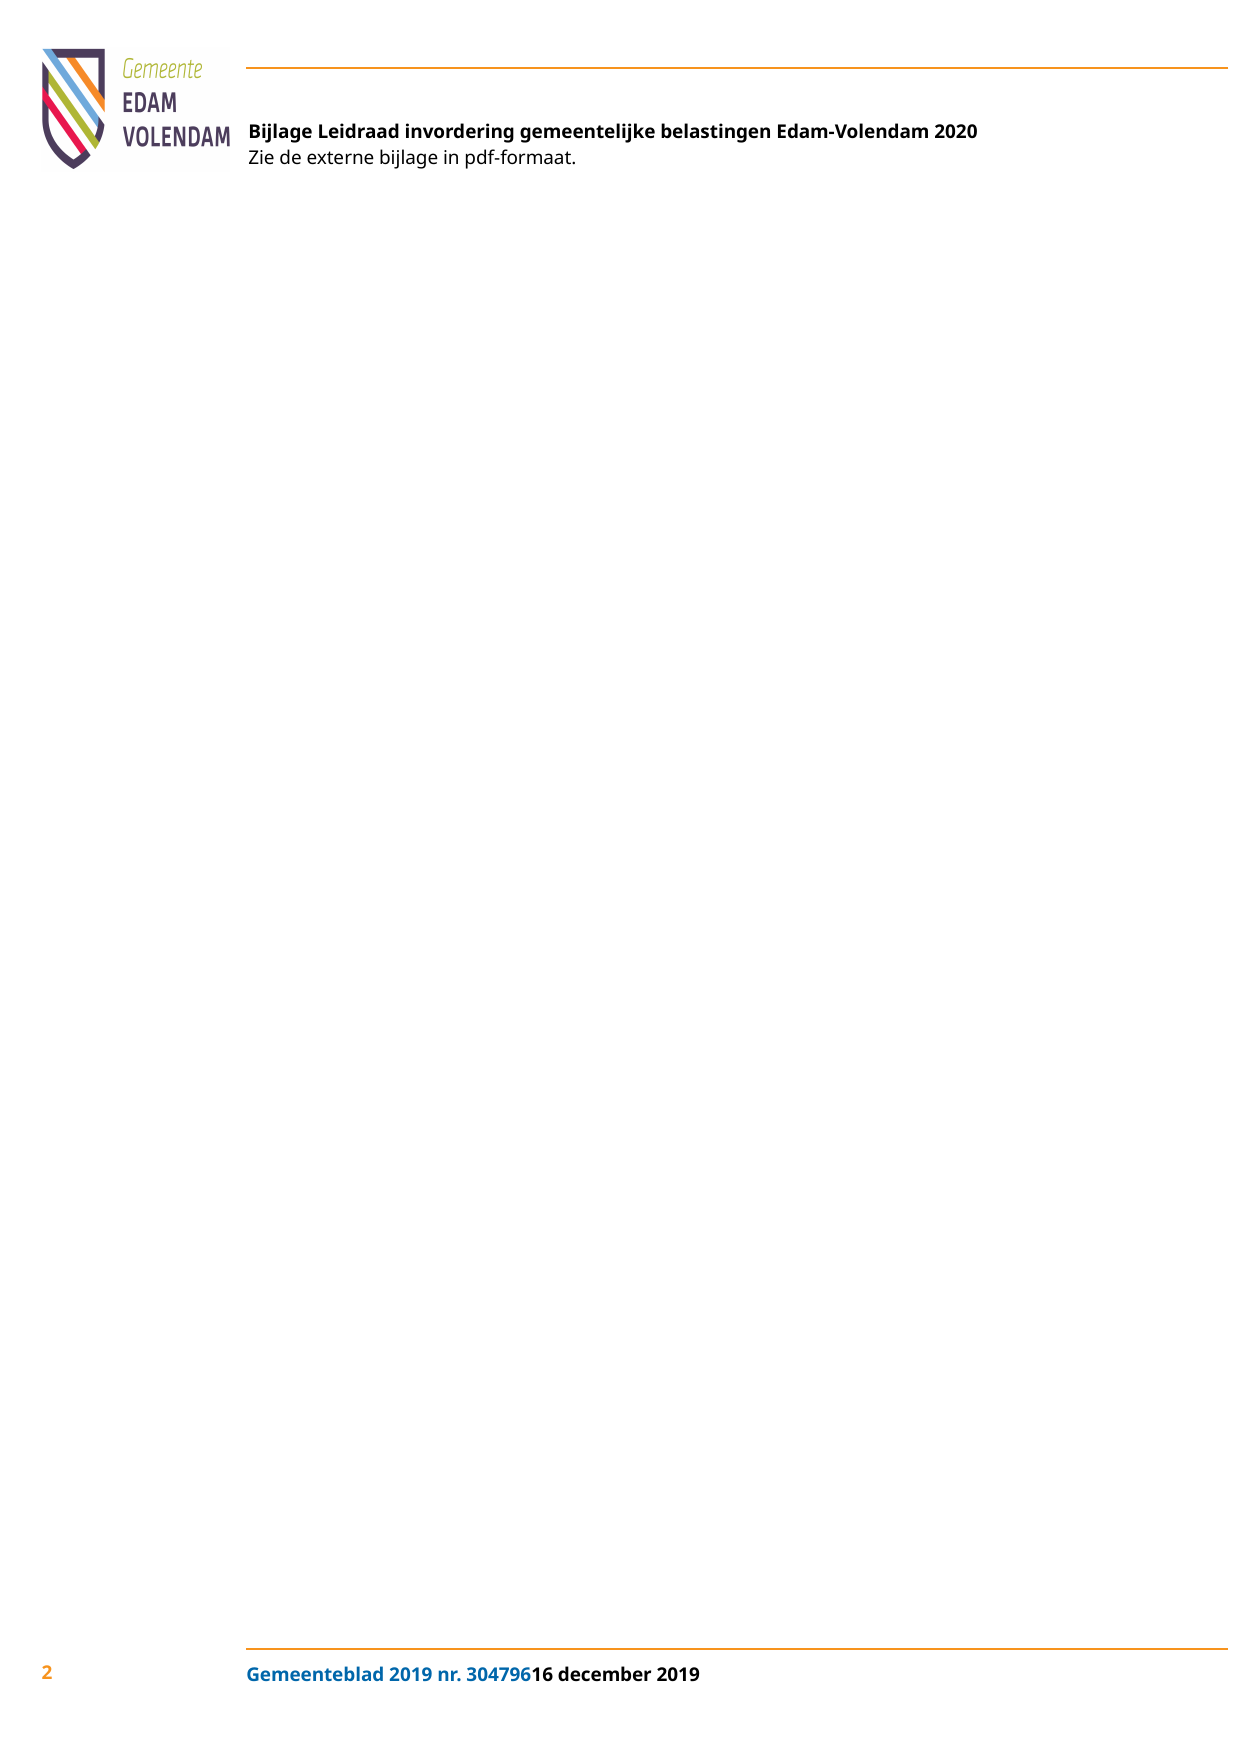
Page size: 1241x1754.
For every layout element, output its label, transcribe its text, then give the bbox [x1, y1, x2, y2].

picture [41, 47, 231, 172]
text Bijlage Leidraad invordering gemeentelijke belastingen Edam-Volendam 2020 [248, 116, 1152, 144]
text Zie de externe bijlage in pdf-formaat. [248, 144, 1152, 170]
